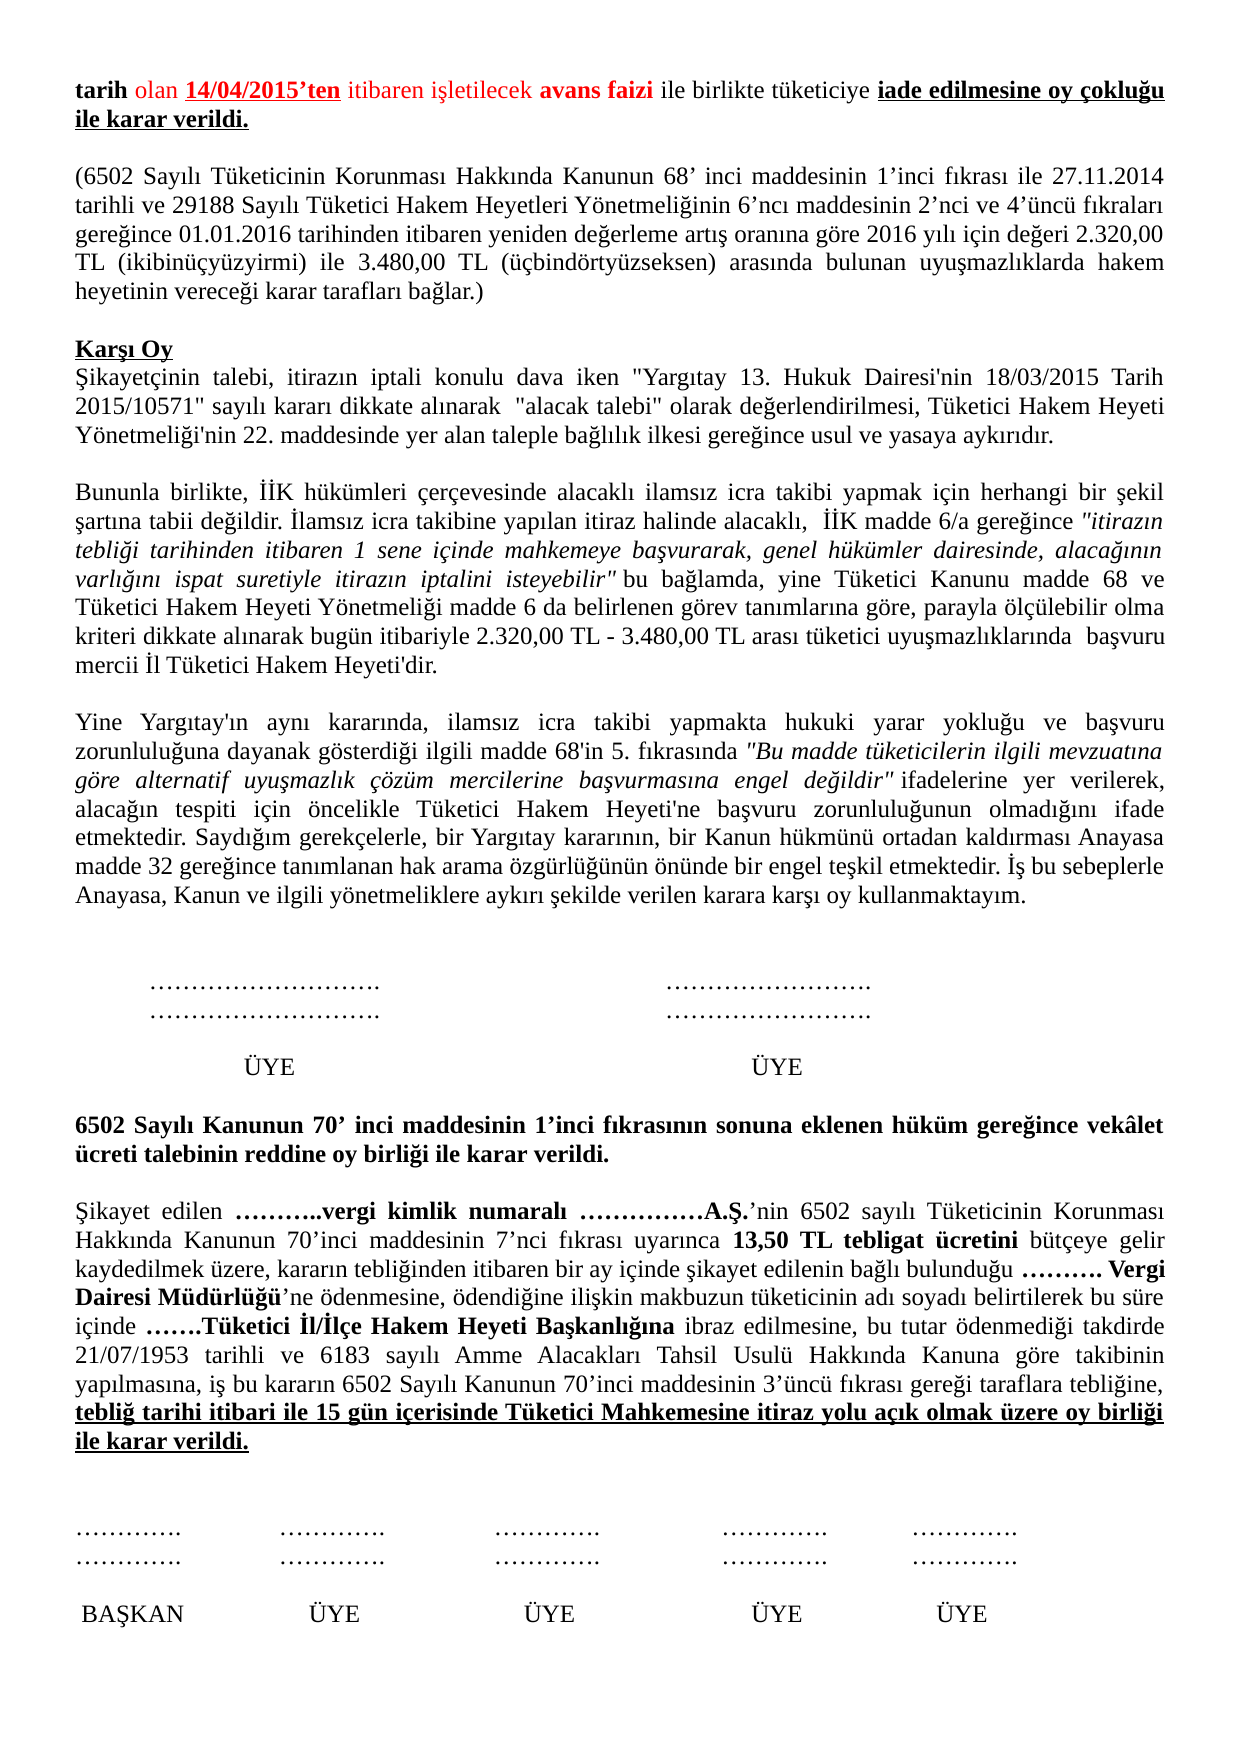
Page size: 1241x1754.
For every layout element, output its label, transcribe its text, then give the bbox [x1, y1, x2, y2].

text …………. …………. …………. …………. …………. [75, 1541, 1165, 1570]
text ………………………. ……………………. [75, 966, 1165, 995]
text Bununla birlikte, İİK hükümleri çerçevesinde alacaklı ilamsız icra takibi yapmak için herhangi bir şekil şartına tabii değildir. İlamsız icra takibine yapılan itiraz halinde alacaklı, İİK madde 6/a gereğince "itirazın tebliği tarihinden itibaren 1 sene içinde mahkemeye başvurarak, genel hükümler dairesinde, alacağının varlığını ispat suretiyle itirazın iptalini isteyebilir" bu bağlamda, yine Tüketici Kanunu madde 68 ve Tüketici Hakem Heyeti Yönetmeliği madde 6 da belirlenen görev tanımlarına göre, parayla ölçülebilir olma kriteri dikkate alınarak bugün itibariyle 2.320,00 TL - 3.480,00 TL arası tüketici uyuşmazlıklarında başvuru mercii İl Tüketici Hakem Heyeti'dir. [75, 477, 1165, 679]
text BAŞKAN ÜYE ÜYE ÜYE ÜYE [75, 1599, 1165, 1627]
text (6502 Sayılı Tüketicinin Korunması Hakkında Kanunun 68’ inci maddesinin 1’inci fıkrası ile 27.11.2014 tarihli ve 29188 Sayılı Tüketici Hakem Heyetleri Yönetmeliğinin 6’ncı maddesinin 2’nci ve 4’üncü fıkraları gereğince 01.01.2016 tarihinden itibaren yeniden değerleme artış oranına göre 2016 yılı için değeri 2.320,00 TL (ikibinüçyüzyirmi) ile 3.480,00 TL (üçbindörtyüzseksen) arasında bulunan uyuşmazlıklarda hakem heyetinin vereceği karar tarafları bağlar.) [75, 161, 1165, 305]
text Karşı Oy [75, 334, 1165, 362]
text 6502 Sayılı Kanunun 70’ inci maddesinin 1’inci fıkrasının sonuna eklenen hüküm gereğince vekâlet ücreti talebinin reddine oy birliği ile karar verildi. [75, 1110, 1165, 1167]
text tarih olan 14/04/2015’ten itibaren işletilecek avans faizi ile birlikte tüketiciye iade edilmesine oy çokluğu ile karar verildi. [75, 75, 1165, 132]
text Yine Yargıtay'ın aynı kararında, ilamsız icra takibi yapmakta hukuki yarar yokluğu ve başvuru zorunluluğuna dayanak gösterdiği ilgili madde 68'in 5. fıkrasında "Bu madde tüketicilerin ilgili mevzuatına göre alternatif uyuşmazlık çözüm mercilerine başvurmasına engel değildir" ifadelerine yer verilerek, alacağın tespiti için öncelikle Tüketici Hakem Heyeti'ne başvuru zorunluluğunun olmadığını ifade etmektedir. Saydığım gerekçelerle, bir Yargıtay kararının, bir Kanun hükmünü ortadan kaldırması Anayasa madde 32 gereğince tanımlanan hak arama özgürlüğünün önünde bir engel teşkil etmektedir. İş bu sebeplerle Anayasa, Kanun ve ilgili yönetmeliklere aykırı şekilde verilen karara karşı oy kullanmaktayım. [75, 707, 1165, 909]
text Şikayetçinin talebi, itirazın iptali konulu dava iken "Yargıtay 13. Hukuk Dairesi'nin 18/03/2015 Tarih 2015/10571" sayılı kararı dikkate alınarak "alacak talebi" olarak değerlendirilmesi, Tüketici Hakem Heyeti Yönetmeliği'nin 22. maddesinde yer alan taleple bağlılık ilkesi gereğince usul ve yasaya aykırıdır. [75, 362, 1165, 449]
text …………. …………. …………. …………. …………. [75, 1512, 1165, 1541]
text ………………………. ……………………. [75, 995, 1165, 1024]
text Şikayet edilen ………..vergi kimlik numaralı ……………A.Ş.’nin 6502 sayılı Tüketicinin Korunması Hakkında Kanunun 70’inci maddesinin 7’nci fıkrası uyarınca 13,50 TL tebligat ücretini bütçeye gelir kaydedilmek üzere, kararın tebliğinden itibaren bir ay içinde şikayet edilenin bağlı bulunduğu ………. Vergi Dairesi Müdürlüğü’ne ödenmesine, ödendiğine ilişkin makbuzun tüketicinin adı soyadı belirtilerek bu süre içinde …….Tüketici İl/İlçe Hakem Heyeti Başkanlığına ibraz edilmesine, bu tutar ödenmediği takdirde 21/07/1953 tarihli ve 6183 sayılı Amme Alacakları Tahsil Usulü Hakkında Kanuna göre takibinin yapılmasına, iş bu kararın 6502 Sayılı Kanunun 70’inci maddesinin 3’üncü fıkrası gereği taraflara tebliğine, tebliğ tarihi itibari ile 15 gün içerisinde Tüketici Mahkemesine itiraz yolu açık olmak üzere oy birliği ile karar verildi. [75, 1196, 1165, 1455]
text ÜYE ÜYE [75, 1052, 1165, 1081]
